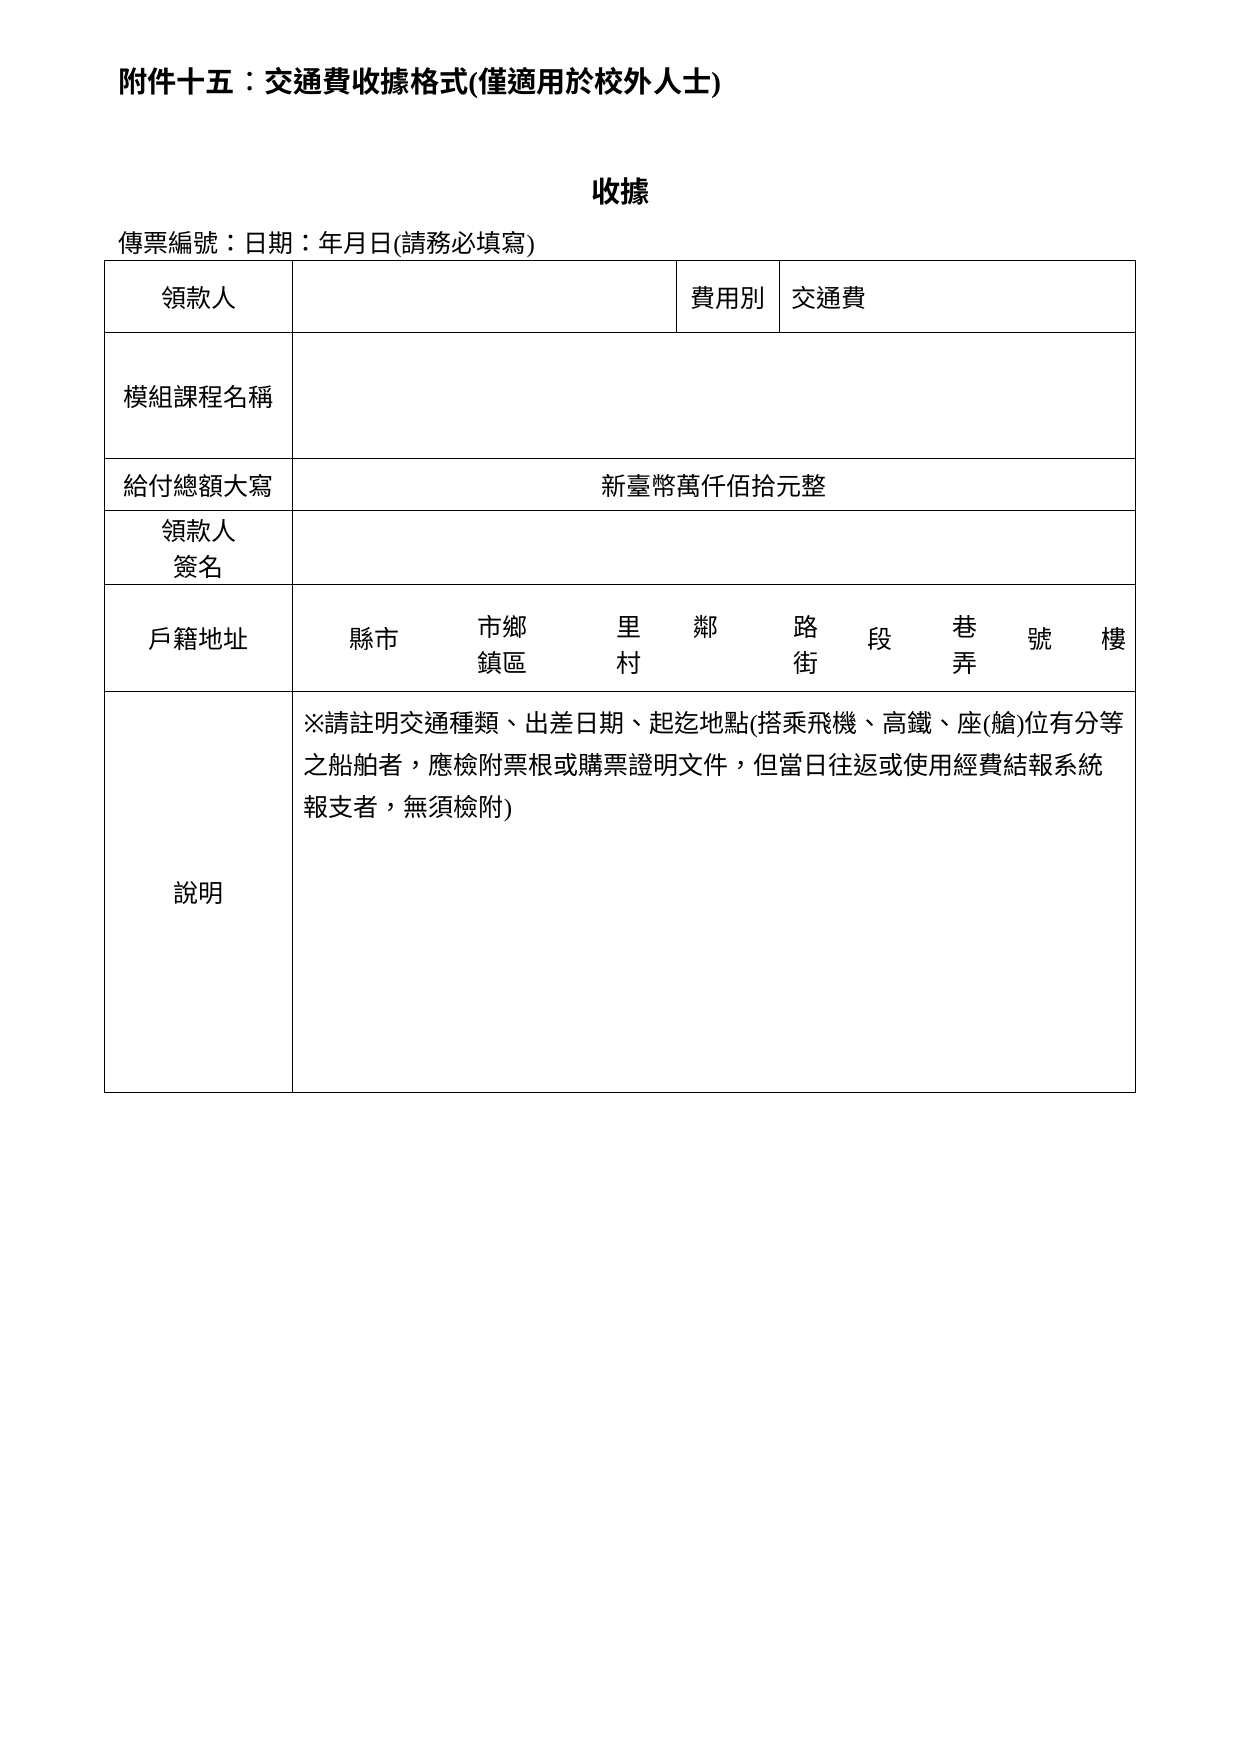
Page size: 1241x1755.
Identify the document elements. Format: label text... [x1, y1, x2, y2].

text 收據 [118, 168, 1122, 211]
subtitle 附件十五：交通費收據格式(僅適用於校外人士) [118, 59, 1122, 101]
table_cell [293, 511, 1135, 583]
table_header 費用別 [677, 261, 779, 332]
table_cell 說明 [105, 692, 292, 1092]
table_header 領款人 [105, 261, 292, 332]
text 傳票編號：日期：年月日(請務必填寫) [118, 223, 1212, 259]
table_header 路 [729, 595, 829, 643]
table_cell 領款人 簽名 [105, 511, 292, 583]
table_cell 新臺幣萬仟佰拾元整 [293, 459, 1135, 510]
table_header 段 [829, 595, 903, 681]
table_cell 鎮區 [411, 643, 539, 681]
table_cell [293, 585, 1135, 691]
table_header [293, 261, 676, 332]
table_cell [293, 333, 1135, 458]
table_cell 弄 [903, 643, 989, 681]
table_cell ※請註明交通種類、出差日期、起迄地點(搭乘飛機、高鐵、座(艙)位有分等之船舶者，應檢附票根或購票證明文件，但當日往返或使用經費結報系統報支者，無須檢附) [293, 692, 1135, 1092]
table_header 巷 [903, 595, 989, 643]
table_header 樓 [1064, 595, 1126, 681]
table_header 里 [539, 595, 652, 643]
table_cell 戶籍地址 [105, 585, 292, 691]
table_cell 給付總額大寫 [105, 459, 292, 510]
table_header 交通費 [780, 261, 1135, 332]
table_header 鄰 [652, 595, 729, 681]
table_cell 街 [729, 643, 829, 681]
table_cell 村 [539, 643, 652, 681]
table_header 市鄉 [411, 595, 539, 643]
table_cell 模組課程名稱 [105, 333, 292, 458]
table_header 號 [989, 595, 1064, 681]
table_header 縣市 [304, 595, 411, 681]
